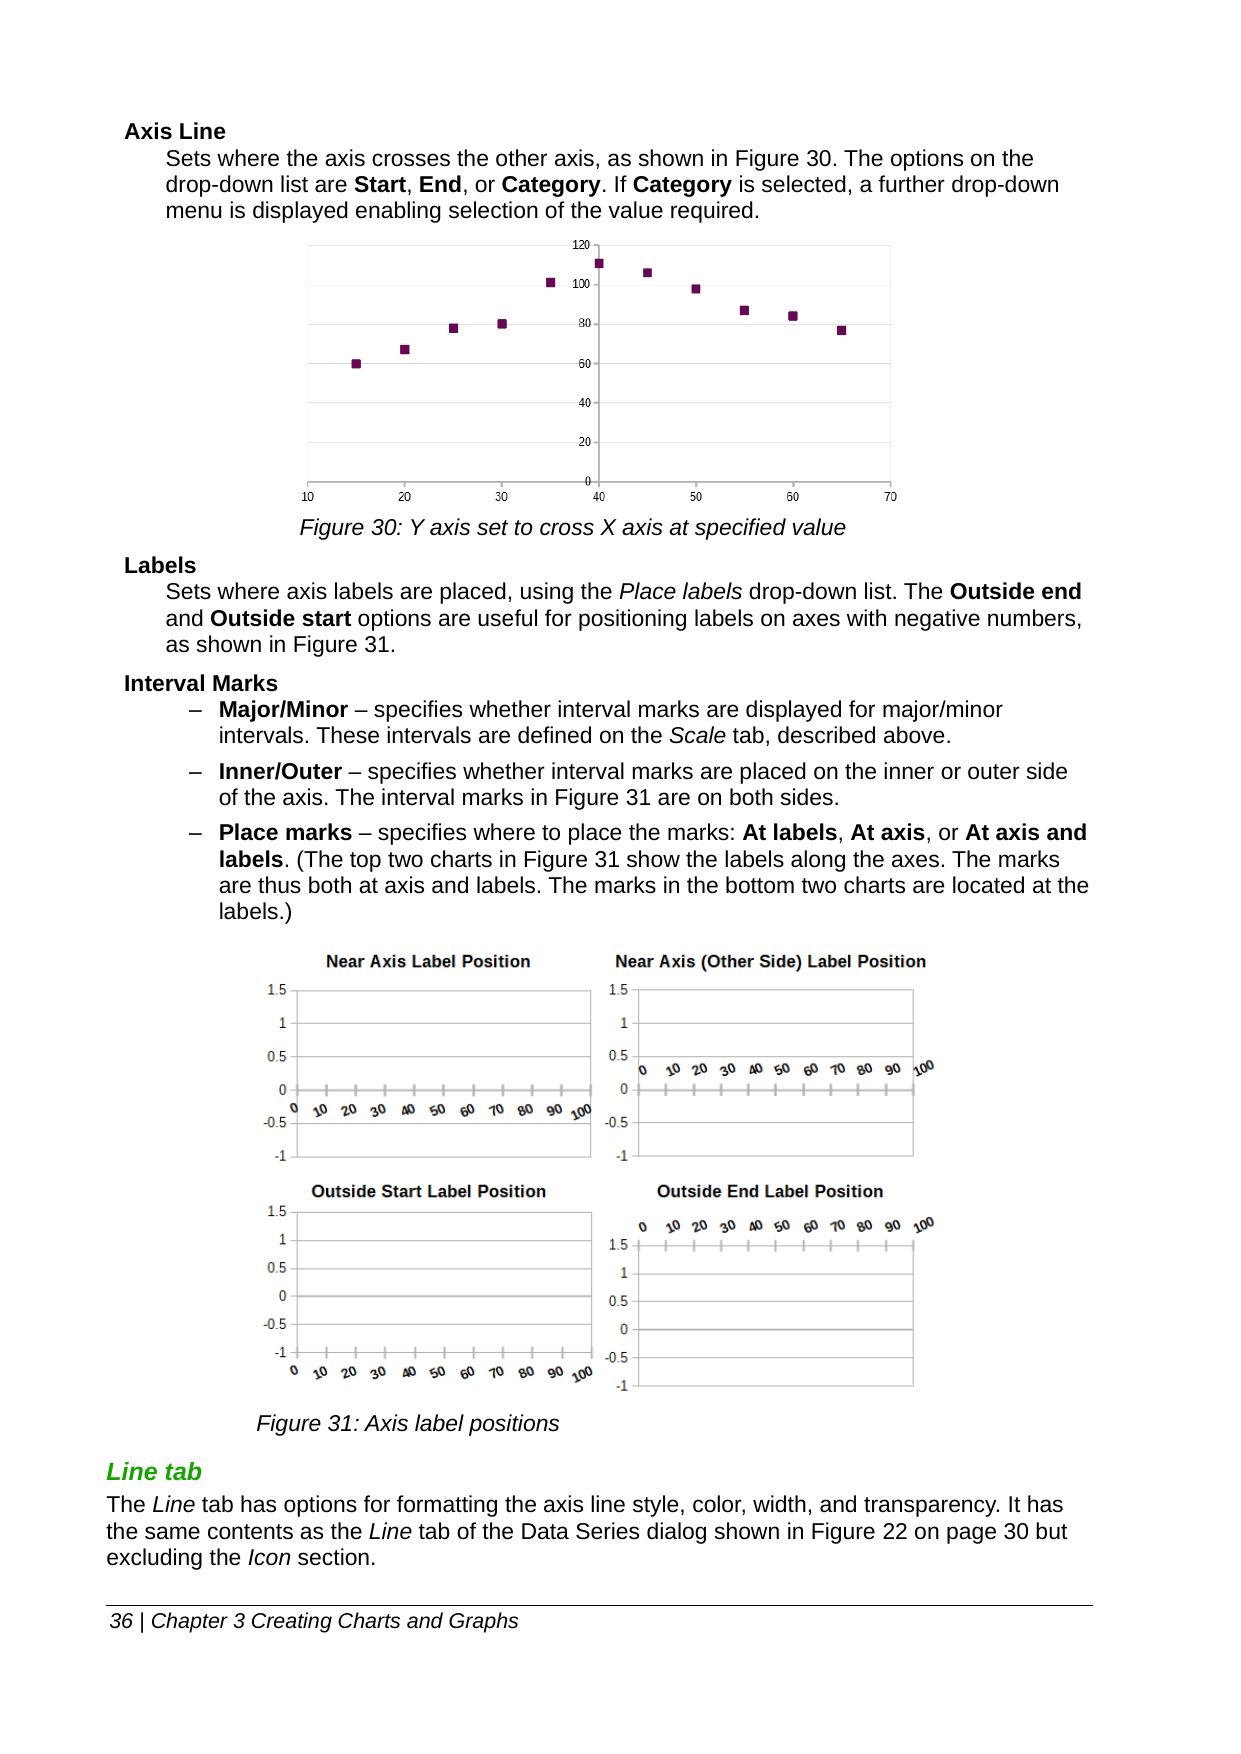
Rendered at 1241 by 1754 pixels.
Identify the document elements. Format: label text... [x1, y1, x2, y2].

text Labels [124, 552, 1093, 578]
picture [256, 936, 943, 1398]
text Sets where the axis crosses the other axis, as shown in Figure 30. The options on the drop-down list are Start, End, or Category. If Category is selected, a further drop-down menu is displayed enabling selection of the value required. [165, 144, 1093, 223]
text Interval Marks [124, 670, 1093, 696]
text Figure 30: Y axis set to cross X axis at specified value [299, 513, 899, 540]
list Inner/Outer – specifies whether interval marks are placed on the inner or outer side of the axis. The interval marks in Figure 31 are on both sides. [189, 758, 1093, 810]
text Axis Line [124, 118, 1093, 144]
subtitle Line tab [106, 1457, 1093, 1486]
text Sets where axis labels are placed, using the Place labels drop-down list. The Outside end and Outside start options are useful for positioning labels on axes with negative numbers, as shown in Figure 31. [165, 578, 1093, 657]
text The Line tab has options for formatting the axis line style, color, width, and transparency. It has the same contents as the Line tab of the Data Series dialog shown in Figure 22 on page 30 but excluding the Icon section. [106, 1491, 1093, 1571]
list Place marks – specifies where to place the marks: At labels, At axis, or At axis and labels. (The top two charts in Figure 31 show the labels along the axes. The marks are thus both at axis and labels. The marks in the bottom two charts are located at the labels.) [189, 819, 1093, 925]
text Figure 31: Axis label positions [256, 1410, 943, 1436]
picture [299, 236, 900, 502]
list Major/Minor – specifies whether interval marks are displayed for major/minor intervals. These intervals are defined on the Scale tab, described above. [189, 696, 1093, 749]
